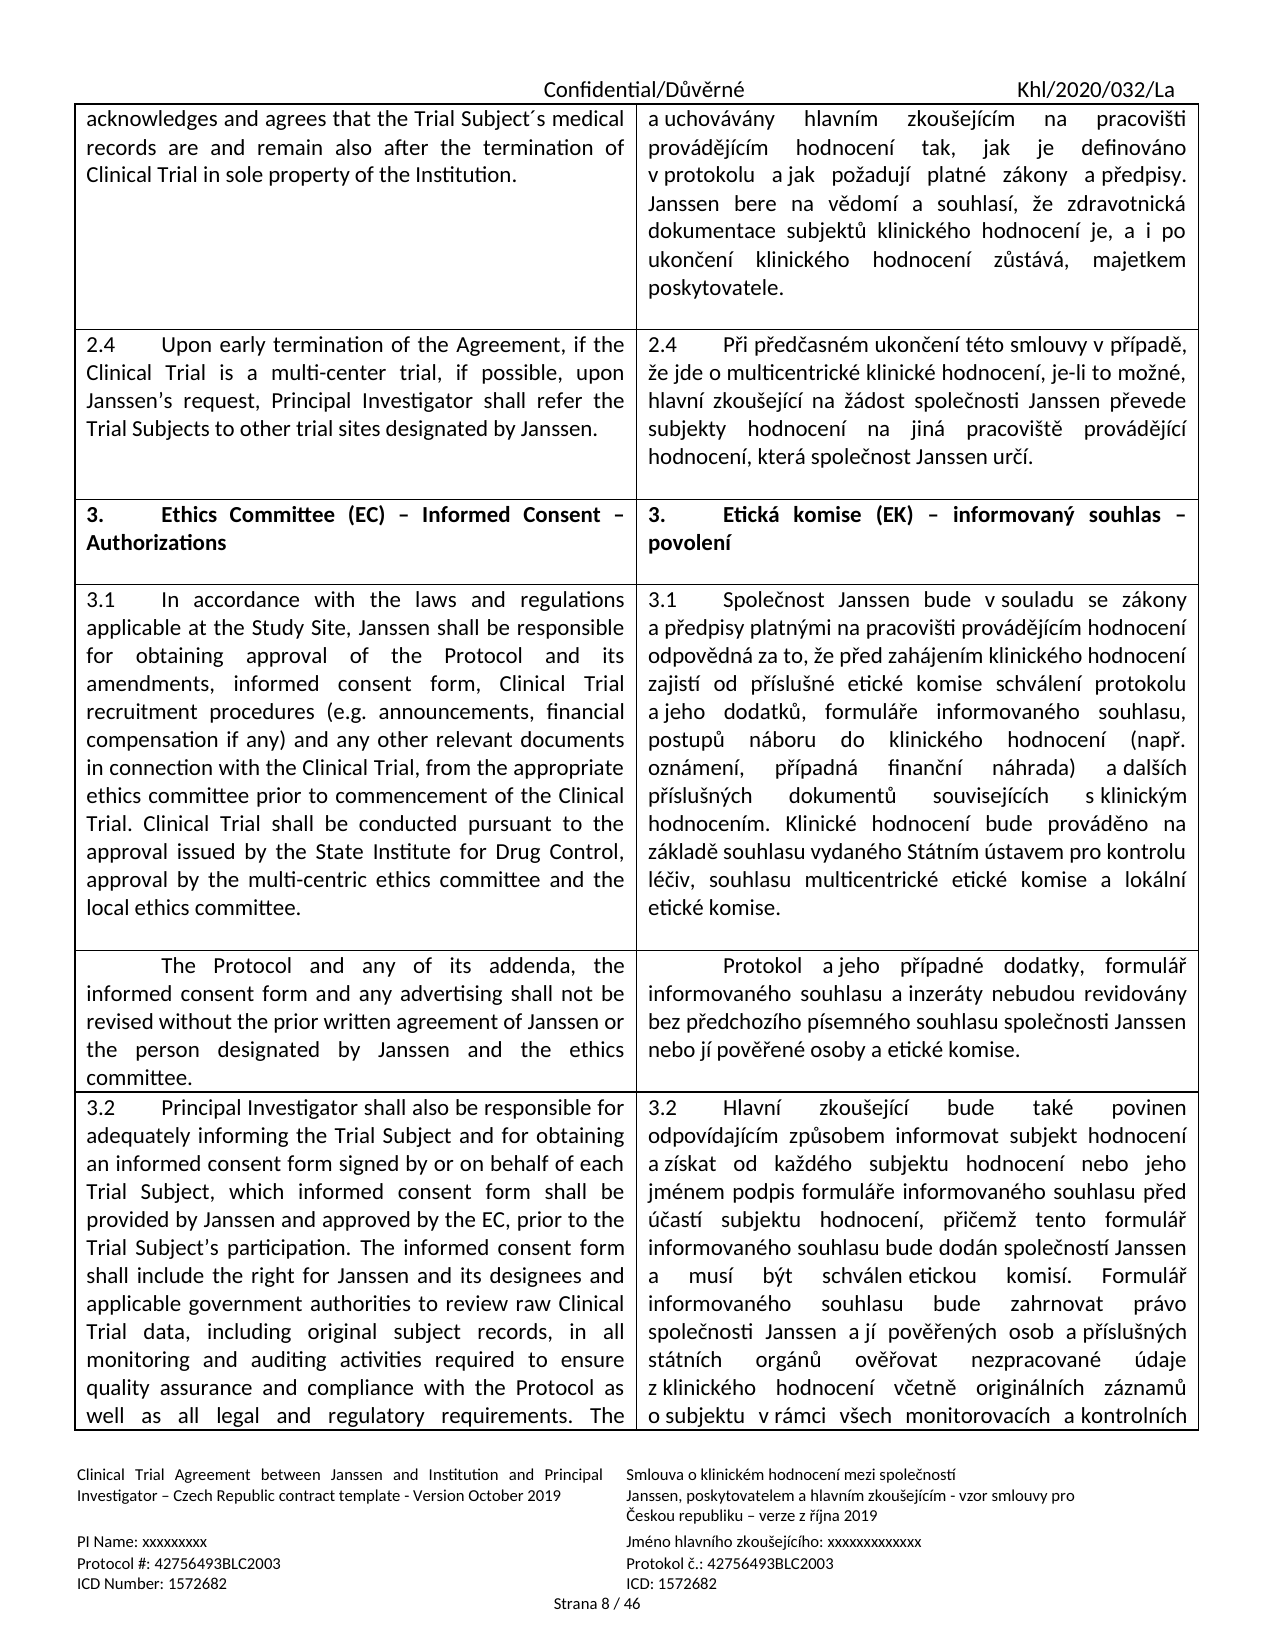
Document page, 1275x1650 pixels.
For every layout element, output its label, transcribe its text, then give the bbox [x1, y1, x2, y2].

table_cell a uchovávány hlavním zkoušejícím na pracovišti provádějícím hodnocení tak, jak je definováno v protokolu a jak požadují platné zákony a předpisy. Janssen bere na vědomí a souhlasí, že zdravotnická dokumentace subjektů klinického hodnocení je, a i po ukončení klinického hodnocení zůstává, majetkem poskytovatele. [637, 105, 1198, 329]
table_cell 2.4 Při předčasném ukončení této smlouvy v případě, že jde o multicentrické klinické hodnocení, je-li to možné, hlavní zkoušející na žádost společnosti Janssen převede subjekty hodnocení na jiná pracoviště provádějící hodnocení, která společnost Janssen určí. [637, 330, 1198, 499]
table_cell 3.1 Společnost Janssen bude v souladu se zákony a předpisy platnými na pracovišti provádějícím hodnocení odpovědná za to, že před zahájením klinického hodnocení zajistí od příslušné etické komise schválení protokolu a jeho dodatků, formuláře informovaného souhlasu, postupů náboru do klinického hodnocení (např. oznámení, případná finanční náhrada) a dalších příslušných dokumentů souvisejících s klinickým hodnocením. Klinické hodnocení bude prováděno na základě souhlasu vydaného Státním ústavem pro kontrolu léčiv, souhlasu multicentrické etické komise a lokální etické komise. [637, 585, 1198, 949]
table_cell Protokol a jeho případné dodatky, formulář informovaného souhlasu a inzeráty nebudou revidovány bez předchozího písemného souhlasu společnosti Janssen nebo jí pověřené osoby a etické komise. [637, 951, 1198, 1091]
table_cell acknowledges and agrees that the Trial Subject´s medical records are and remain also after the termination of Clinical Trial in sole property of the Institution. [76, 105, 636, 329]
table_cell The Protocol and any of its addenda, the informed consent form and any advertising shall not be revised without the prior written agreement of Janssen or the person designated by Janssen and the ethics committee. [76, 951, 636, 1091]
table_cell 3. Etická komise (EK) – informovaný souhlas – povolení [637, 500, 1198, 584]
table_cell 3. Ethics Committee (EC) – Informed Consent – Authorizations [76, 500, 636, 584]
table_cell 3.1 In accordance with the laws and regulations applicable at the Study Site, Janssen shall be responsible for obtaining approval of the Protocol and its amendments, informed consent form, Clinical Trial recruitment procedures (e.g. announcements, financial compensation if any) and any other relevant documents in connection with the Clinical Trial, from the appropriate ethics committee prior to commencement of the Clinical Trial. Clinical Trial shall be conducted pursuant to the approval issued by the State Institute for Drug Control, approval by the multi-centric ethics committee and the local ethics committee. [76, 585, 636, 949]
table_cell 3.2 Principal Investigator shall also be responsible for adequately informing the Trial Subject and for obtaining an informed consent form signed by or on behalf of each Trial Subject, which informed consent form shall be provided by Janssen and approved by the EC, prior to the Trial Subject’s participation. The informed consent form shall include the right for Janssen and its designees and applicable government authorities to review raw Clinical Trial data, including original subject records, in all monitoring and auditing activities required to ensure quality assurance and compliance with the Protocol as well as all legal and regulatory requirements. The [76, 1093, 636, 1429]
table_cell 3.2 Hlavní zkoušející bude také povinen odpovídajícím způsobem informovat subjekt hodnocení a získat od každého subjektu hodnocení nebo jeho jménem podpis formuláře informovaného souhlasu před účastí subjektu hodnocení, přičemž tento formulář informovaného souhlasu bude dodán společností Janssen a musí být schválen etickou komisí. Formulář informovaného souhlasu bude zahrnovat právo společnosti Janssen a jí pověřených osob a příslušných státních orgánů ověřovat nezpracované údaje z klinického hodnocení včetně originálních záznamů o subjektu v rámci všech monitorovacích a kontrolních [637, 1093, 1198, 1429]
table_cell 2.4 Upon early termination of the Agreement, if the Clinical Trial is a multi-center trial, if possible, upon Janssen’s request, Principal Investigator shall refer the Trial Subjects to other trial sites designated by Janssen. [76, 330, 636, 499]
